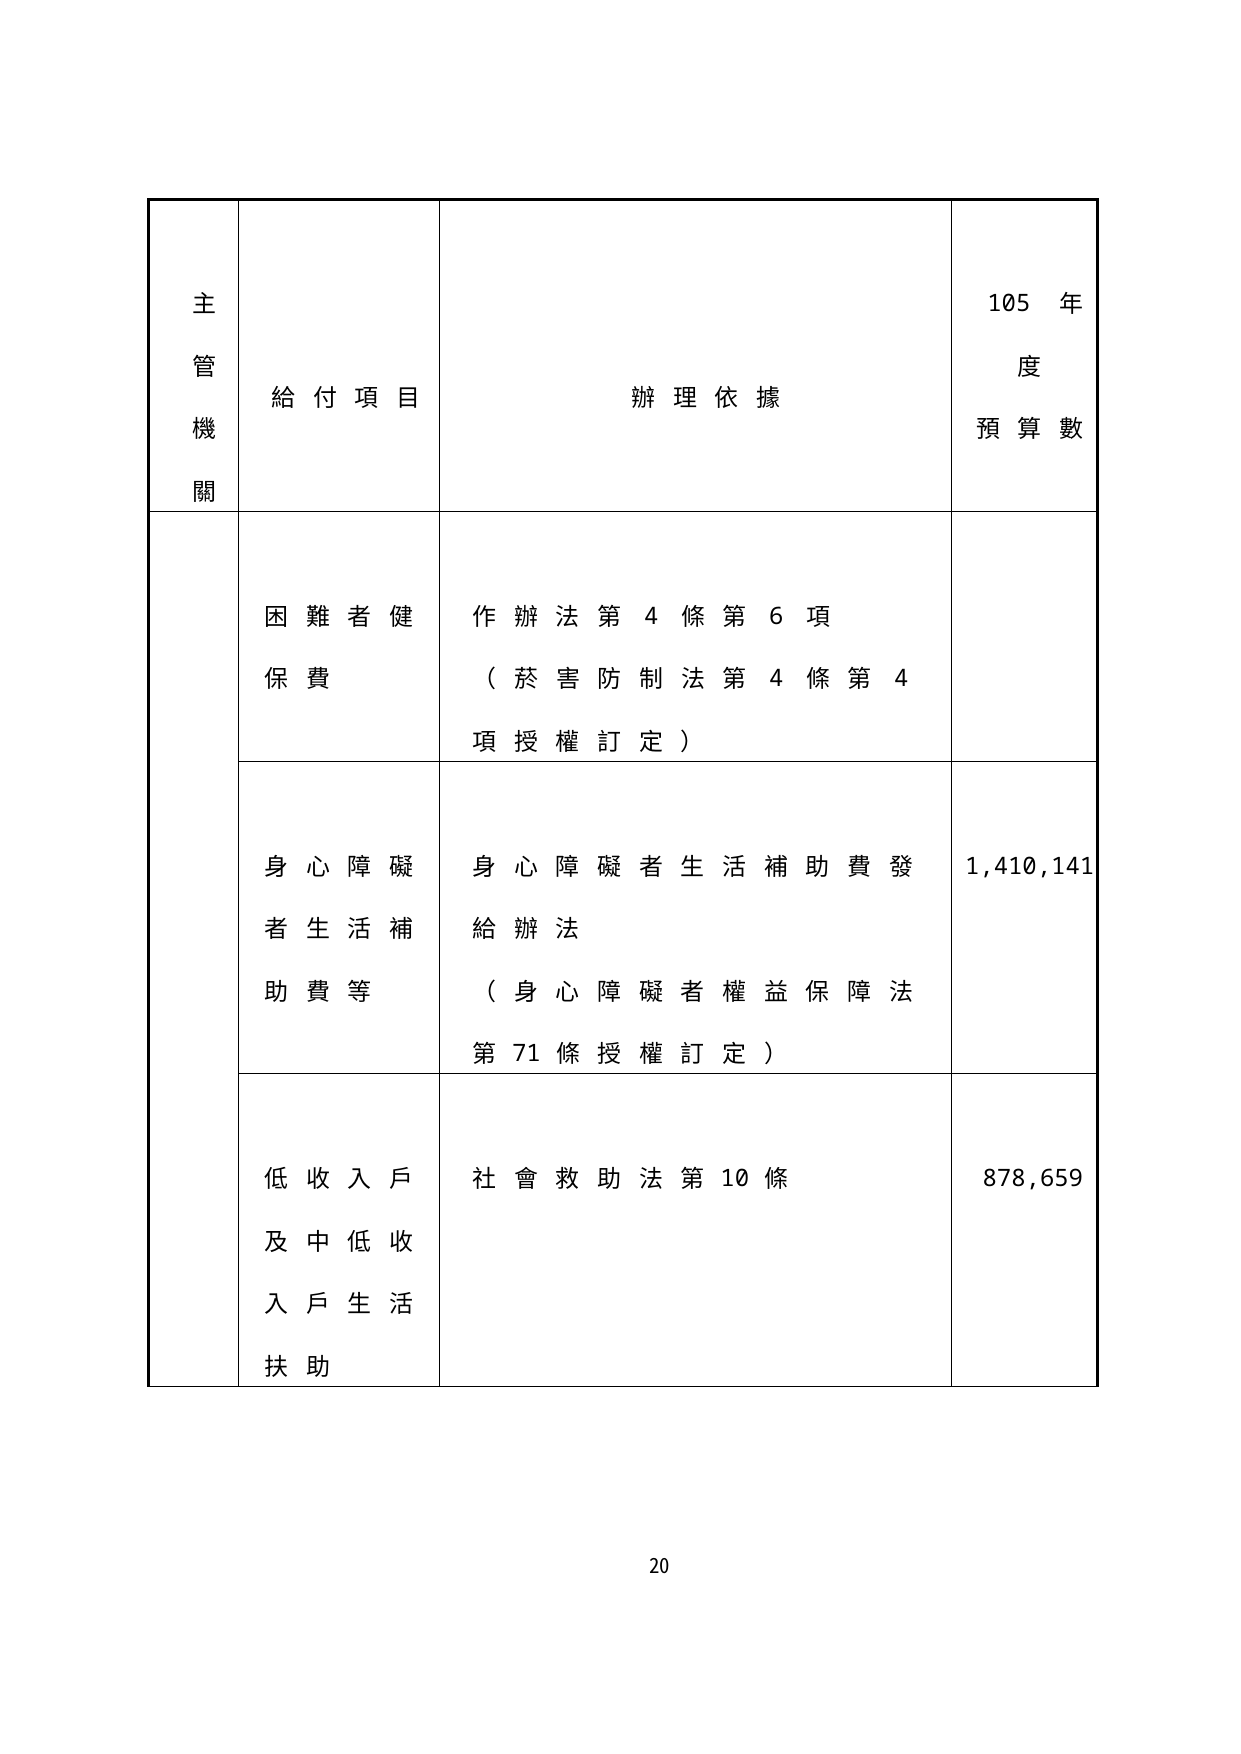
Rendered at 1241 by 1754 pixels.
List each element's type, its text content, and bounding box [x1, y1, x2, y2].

table_cell 社會救助法第10條 [440, 1074, 951, 1386]
table_cell 作辦法第4條第6項 （菸害防制法第4條第4項授權訂定） [440, 512, 951, 761]
table_cell 878,659 [952, 1074, 1096, 1386]
table_header 辦理依據 [440, 201, 951, 511]
table_cell [150, 512, 238, 1386]
table_cell 身心障礙者生活補助費等 [239, 762, 439, 1073]
table_cell 身心障礙者生活補助費發給辦法 （身心障礙者權益保障法第71條授權訂定） [440, 762, 951, 1073]
table_cell 困難者健保費 [239, 512, 439, 761]
table_cell 1,410,141 [952, 762, 1096, 1073]
table_cell [952, 512, 1096, 761]
table_header 給付項目 [239, 201, 439, 511]
table_cell 低收入戶及中低收入戶生活扶助 [239, 1074, 439, 1386]
table_header 主管 機關 [150, 201, 238, 511]
table_header 105年度 預算數 [952, 201, 1096, 511]
